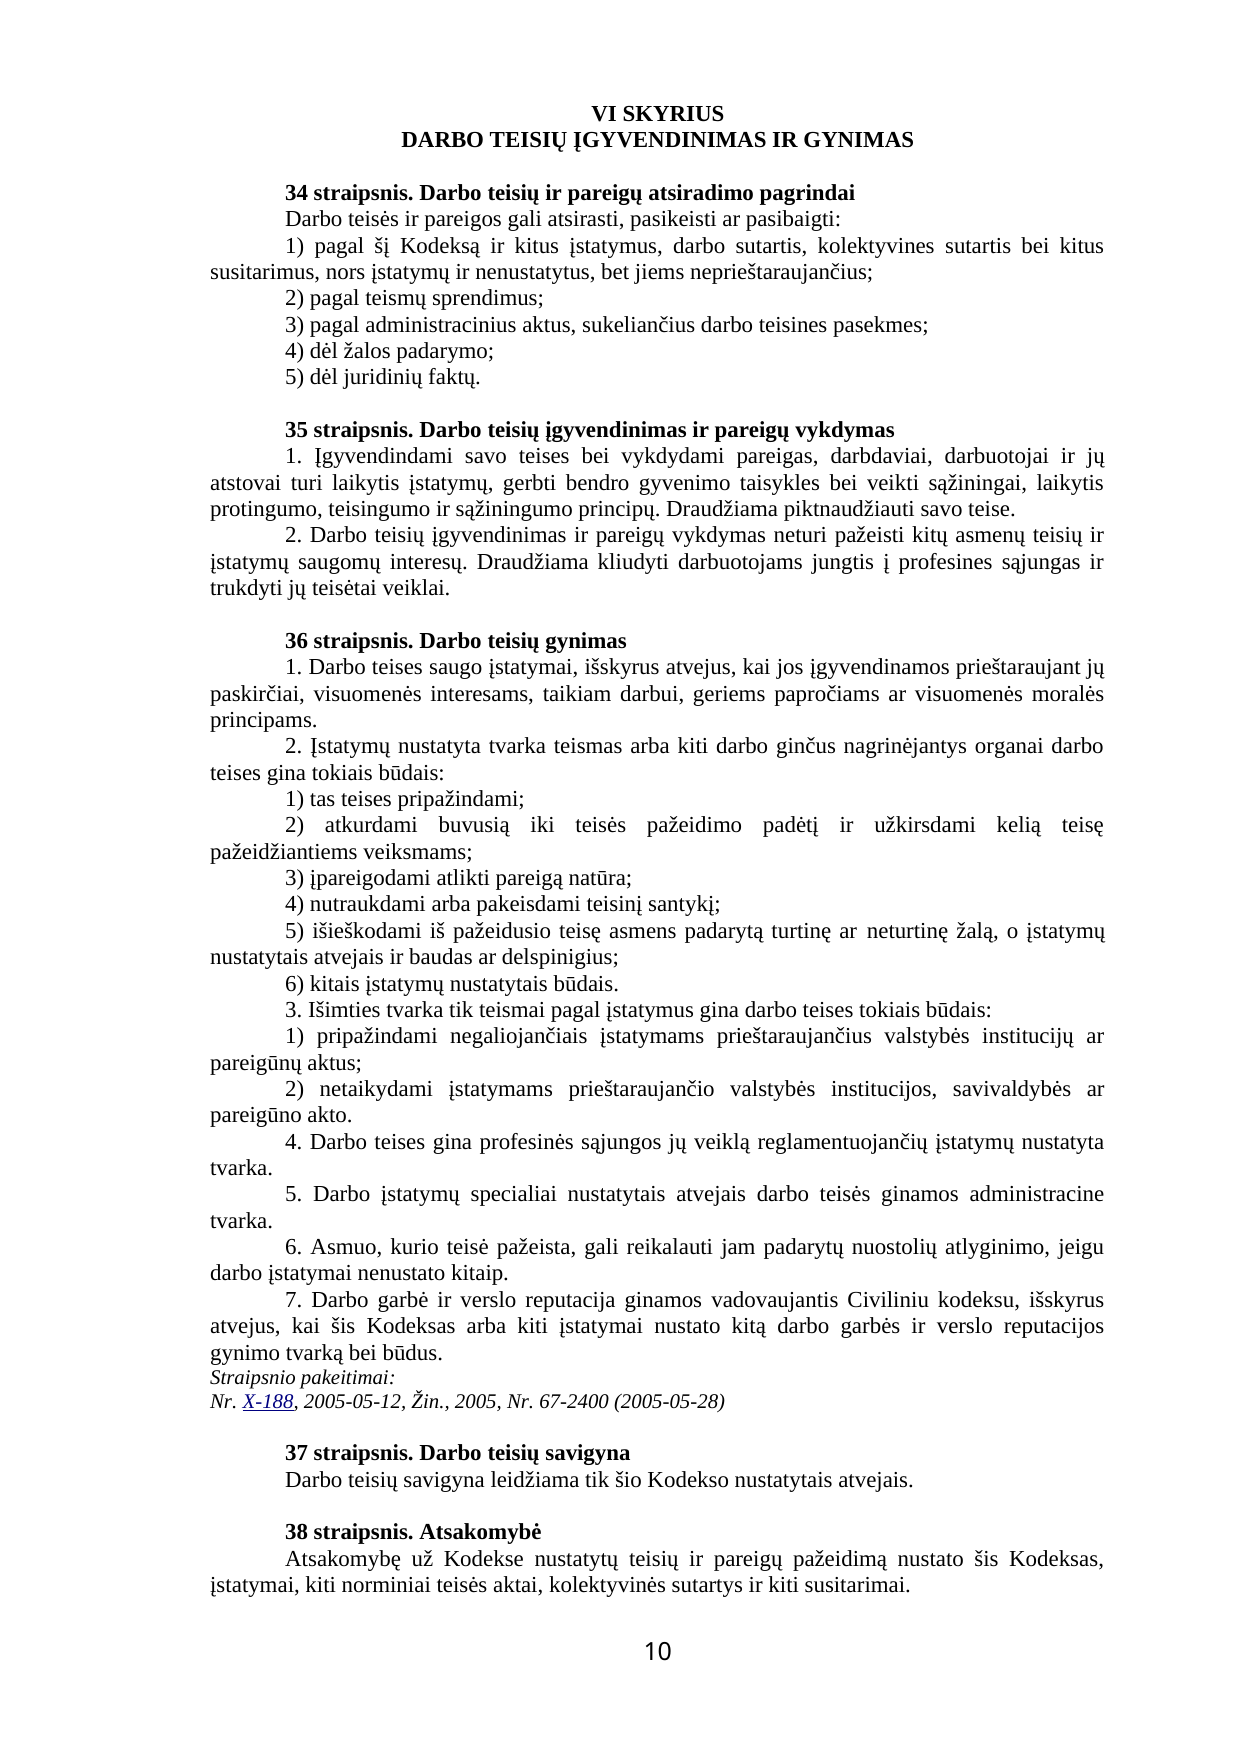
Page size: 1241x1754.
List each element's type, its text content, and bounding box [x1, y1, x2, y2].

text VI SKYRIUS [210, 100, 1106, 126]
text 4) nutraukdami arba pakeisdami teisinį santykį; [210, 891, 1106, 917]
text 4. Darbo teises gina profesinės sąjungos jų veiklą reglamentuojančių įstatymų nustatyta tvarka. [210, 1128, 1106, 1180]
text 6. Asmuo, kurio teisė pažeista, gali reikalauti jam padarytų nuostolių atlyginimo, jeigu darbo įstatymai nenustato kitaip. [210, 1233, 1106, 1286]
text 3. Išimties tvarka tik teismai pagal įstatymus gina darbo teises tokiais būdais: [210, 996, 1106, 1022]
text 1. Įgyvendindami savo teises bei vykdydami pareigas, darbdaviai, darbuotojai ir jų atstovai turi laikytis įstatymų, gerbti bendro gyvenimo taisykles bei veikti sąžiningai, laikytis protingumo, teisingumo ir sąžiningumo principų. Draudžiama piktnaudžiauti savo teise. [210, 442, 1106, 522]
text Darbo teisės ir pareigos gali atsirasti, pasikeisti ar pasibaigti: [210, 205, 1106, 232]
text 1) pagal šį Kodeksą ir kitus įstatymus, darbo sutartis, kolektyvines sutartis bei kitus susitarimus, nors įstatymų ir nenustatytus, bet jiems neprieštaraujančius; [210, 232, 1106, 284]
text 7. Darbo garbė ir verslo reputacija ginamos vadovaujantis Civiliniu kodeksu, išskyrus atvejus, kai šis Kodeksas arba kiti įstatymai nustato kitą darbo garbės ir verslo reputacijos gynimo tvarką bei būdus. [210, 1286, 1106, 1365]
text 37 straipsnis. Darbo teisių savigyna [210, 1439, 1106, 1466]
text 5) išieškodami iš pažeidusio teisę asmens padarytą turtinę ar neturtinę žalą, o įstatymų nustatytais atvejais ir baudas ar delspinigius; [210, 917, 1106, 969]
text Nr. X-188, 2005-05-12, Žin., 2005, Nr. 67-2400 (2005-05-28) [210, 1389, 1106, 1413]
text 5) dėl juridinių faktų. [210, 363, 1106, 390]
text 6) kitais įstatymų nustatytais būdais. [210, 969, 1106, 996]
text Straipsnio pakeitimai: [210, 1365, 1106, 1389]
text 2) pagal teismų sprendimus; [210, 284, 1106, 311]
text 1. Darbo teises saugo įstatymai, išskyrus atvejus, kai jos įgyvendinamos prieštaraujant jų paskirčiai, visuomenės interesams, taikiam darbui, geriems papročiams ar visuomenės moralės principams. [210, 653, 1106, 732]
text 35 straipsnis. Darbo teisių įgyvendinimas ir pareigų vykdymas [210, 416, 1106, 442]
text 2. Darbo teisių įgyvendinimas ir pareigų vykdymas neturi pažeisti kitų asmenų teisių ir įstatymų saugomų interesų. Draudžiama kliudyti darbuotojams jungtis į profesines sąjungas ir trukdyti jų teisėtai veiklai. [210, 522, 1106, 601]
text 1) tas teises pripažindami; [210, 785, 1106, 811]
text Darbo teisių savigyna leidžiama tik šio Kodekso nustatytais atvejais. [210, 1466, 1106, 1492]
text 2) atkurdami buvusią iki teisės pažeidimo padėtį ir užkirsdami kelią teisę pažeidžiantiems veiksmams; [210, 811, 1106, 864]
text 2. Įstatymų nustatyta tvarka teismas arba kiti darbo ginčus nagrinėjantys organai darbo teises gina tokiais būdais: [210, 732, 1106, 785]
text 38 straipsnis. Atsakomybė [210, 1518, 1106, 1545]
text DARBO TEISIŲ ĮGYVENDINIMAS IR GYNIMAS [210, 126, 1106, 153]
text 1) pripažindami negaliojančiais įstatymams prieštaraujančius valstybės institucijų ar pareigūnų aktus; [210, 1022, 1106, 1075]
text 3) pagal administracinius aktus, sukeliančius darbo teisines pasekmes; [210, 311, 1106, 337]
text 5. Darbo įstatymų specialiai nustatytais atvejais darbo teisės ginamos administracine tvarka. [210, 1180, 1106, 1233]
text 2) netaikydami įstatymams prieštaraujančio valstybės institucijos, savivaldybės ar pareigūno akto. [210, 1075, 1106, 1128]
text Atsakomybę už Kodekse nustatytų teisių ir pareigų pažeidimą nustato šis Kodeksas, įstatymai, kiti norminiai teisės aktai, kolektyvinės sutartys ir kiti susitarimai. [210, 1545, 1106, 1597]
text 3) įpareigodami atlikti pareigą natūra; [210, 864, 1106, 891]
text 34 straipsnis. Darbo teisių ir pareigų atsiradimo pagrindai [210, 179, 1106, 205]
text 36 straipsnis. Darbo teisių gynimas [210, 627, 1106, 653]
text 4) dėl žalos padarymo; [210, 337, 1106, 363]
